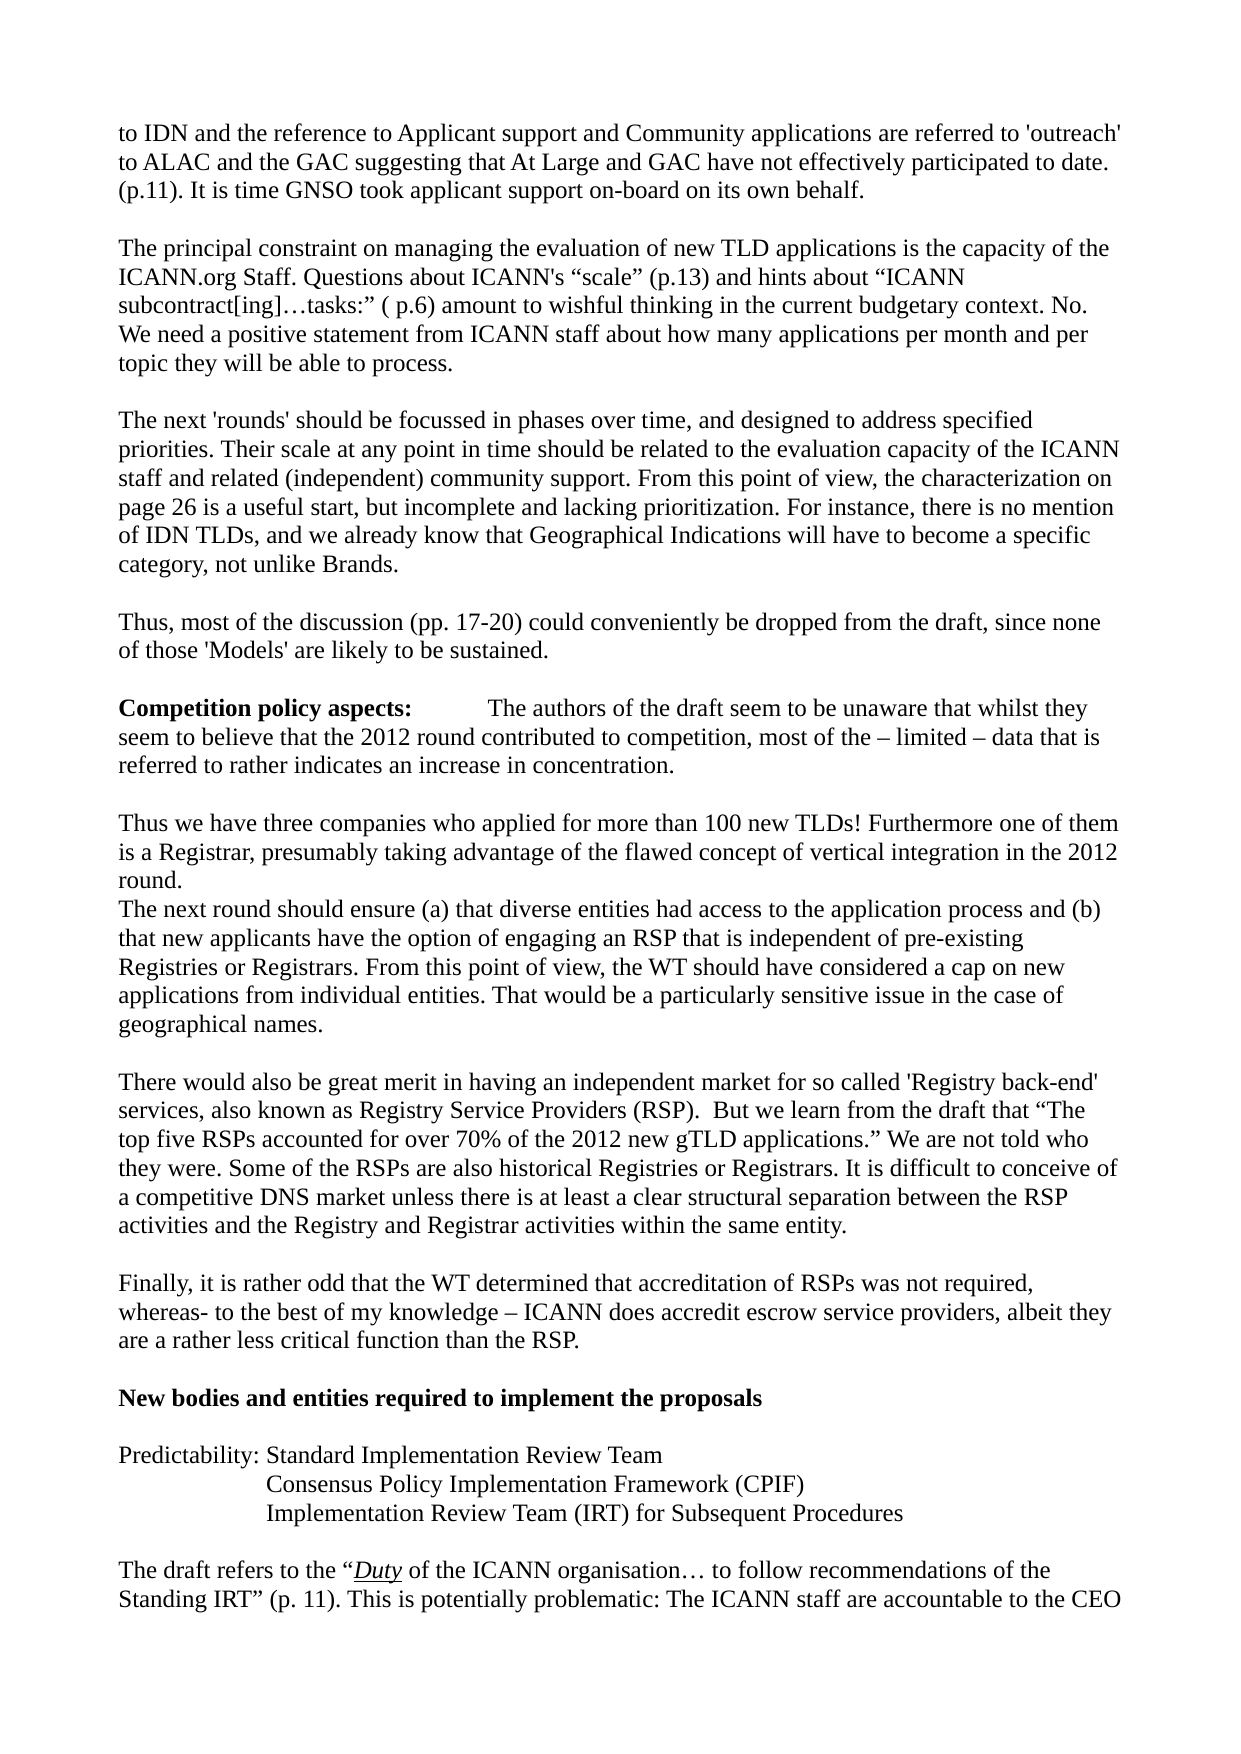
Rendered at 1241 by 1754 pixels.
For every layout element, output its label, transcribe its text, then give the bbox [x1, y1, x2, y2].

text to IDN and the reference to Applicant support and Community applications are referred to 'outreach' to ALAC and the GAC suggesting that At Large and GAC have not effectively participated to date. (p.11). It is time GNSO took applicant support on-board on its own behalf. The principal constraint on managing the evaluation of new TLD applications is the capacity of the ICANN.org Staff. Questions about ICANN's “scale” (p.13) and hints about “ICANN subcontract[ing]…tasks:” ( p.6) amount to wishful thinking in the current budgetary context. No. We need a positive statement from ICANN staff about how many applications per month and per topic they will be able to process. The next 'rounds' should be focussed in phases over time, and designed to address specified priorities. Their scale at any point in time should be related to the evaluation capacity of the ICANN staff and related (independent) community support. From this point of view, the characterization on page 26 is a useful start, but incomplete and lacking prioritization. For instance, there is no mention of IDN TLDs, and we already know that Geographical Indications will have to become a specific category, not unlike Brands. [118, 118, 1122, 578]
text The draft refers to the “Duty of the ICANN organisation… to follow recommendations of the Standing IRT” (p. 11). This is potentially problematic: The ICANN staff are accountable to the CEO [118, 1556, 1122, 1613]
text Predictability: Standard Implementation Review Team Consensus Policy Implementation Framework (CPIF) Implementation Review Team (IRT) for Subsequent Procedures [118, 1441, 1122, 1556]
text Finally, it is rather odd that the WT determined that accreditation of RSPs was not required, whereas- to the best of my knowledge – ICANN does accredit escrow service providers, albeit they are a rather less critical function than the RSP. [118, 1268, 1122, 1354]
text Thus, most of the discussion (pp. 17-20) could conveniently be dropped from the draft, since none of those 'Models' are likely to be sustained. Competition policy aspects: The authors of the draft seem to be unaware that whilst they seem to believe that the 2012 round contributed to competition, most of the – limited – data that is referred to rather indicates an increase in concentration. Thus we have three companies who applied for more than 100 new TLDs! Furthermore one of them is a Registrar, presumably taking advantage of the flawed concept of vertical integration in the 2012 round. The next round should ensure (a) that diverse entities had access to the application process and (b) that new applicants have the option of engaging an RSP that is independent of pre-existing Registries or Registrars. From this point of view, the WT should have considered a cap on new applications from individual entities. That would be a particularly sensitive issue in the case of geographical names. There would also be great merit in having an independent market for so called 'Registry back-end' services, also known as Registry Service Providers (RSP). But we learn from the draft that “The top five RSPs accounted for over 70% of the 2012 new gTLD applications.” We are not told who they were. Some of the RSPs are also historical Registries or Registrars. It is difficult to conceive of a competitive DNS market unless there is at least a clear structural separation between the RSP activities and the Registry and Registrar activities within the same entity. [118, 607, 1122, 1239]
text New bodies and entities required to implement the proposals [118, 1383, 1122, 1412]
